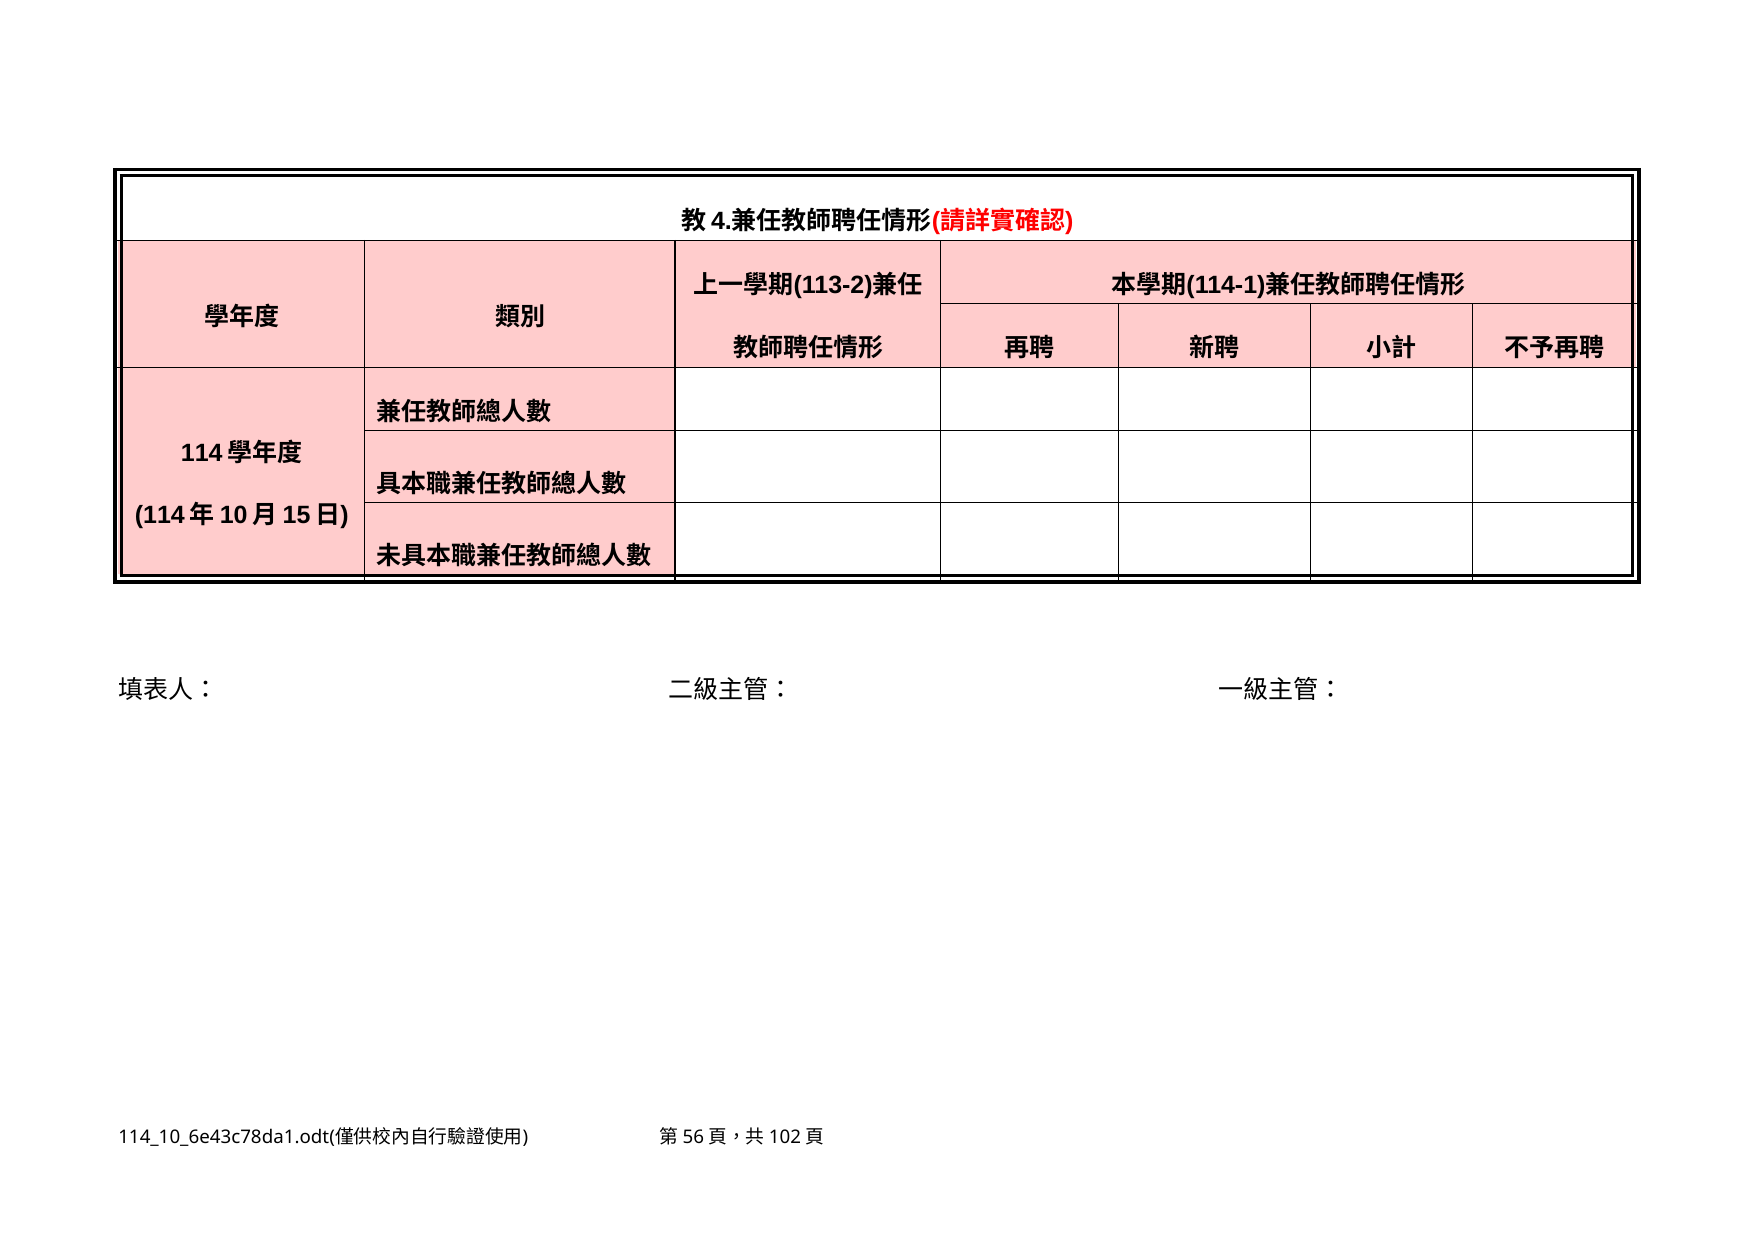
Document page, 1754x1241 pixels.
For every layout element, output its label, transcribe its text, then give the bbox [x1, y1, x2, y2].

table_header 教4.兼任教師聘任情形(請詳實確認) [118, 171, 1636, 240]
table_cell [676, 503, 940, 574]
table_cell [1473, 368, 1631, 430]
table_cell 學年度 [123, 241, 364, 367]
table_cell 上一學期(113-2)兼任教師聘任情形 [676, 241, 940, 367]
table_cell [1473, 503, 1631, 574]
table_cell 再聘 [941, 304, 1118, 367]
table_cell [941, 368, 1118, 430]
table_cell [1311, 431, 1472, 502]
text 填表人： 二級主管： 一級主管： [118, 646, 1636, 708]
table_cell [1311, 368, 1472, 430]
table_cell [1119, 368, 1310, 430]
table_cell 兼任教師總人數 [365, 368, 674, 430]
table_cell [1311, 503, 1472, 574]
table_cell [941, 431, 1118, 502]
table_cell [1119, 503, 1310, 574]
table_cell [1473, 431, 1631, 502]
table_cell 不予再聘 [1473, 304, 1631, 367]
table_cell [676, 431, 940, 502]
table_cell 小計 [1311, 304, 1472, 367]
table_cell [941, 503, 1118, 574]
table_cell 具本職兼任教師總人數 [365, 431, 674, 502]
table_cell [1119, 431, 1310, 502]
table_cell 新聘 [1119, 304, 1310, 367]
table_cell 類別 [365, 241, 674, 367]
table_cell 本學期(114-1)兼任教師聘任情形 [941, 241, 1631, 303]
table_cell [676, 368, 940, 430]
table_cell 未具本職兼任教師總人數 [365, 503, 674, 574]
table_cell 114學年度 (114年10月15日) [123, 368, 364, 574]
